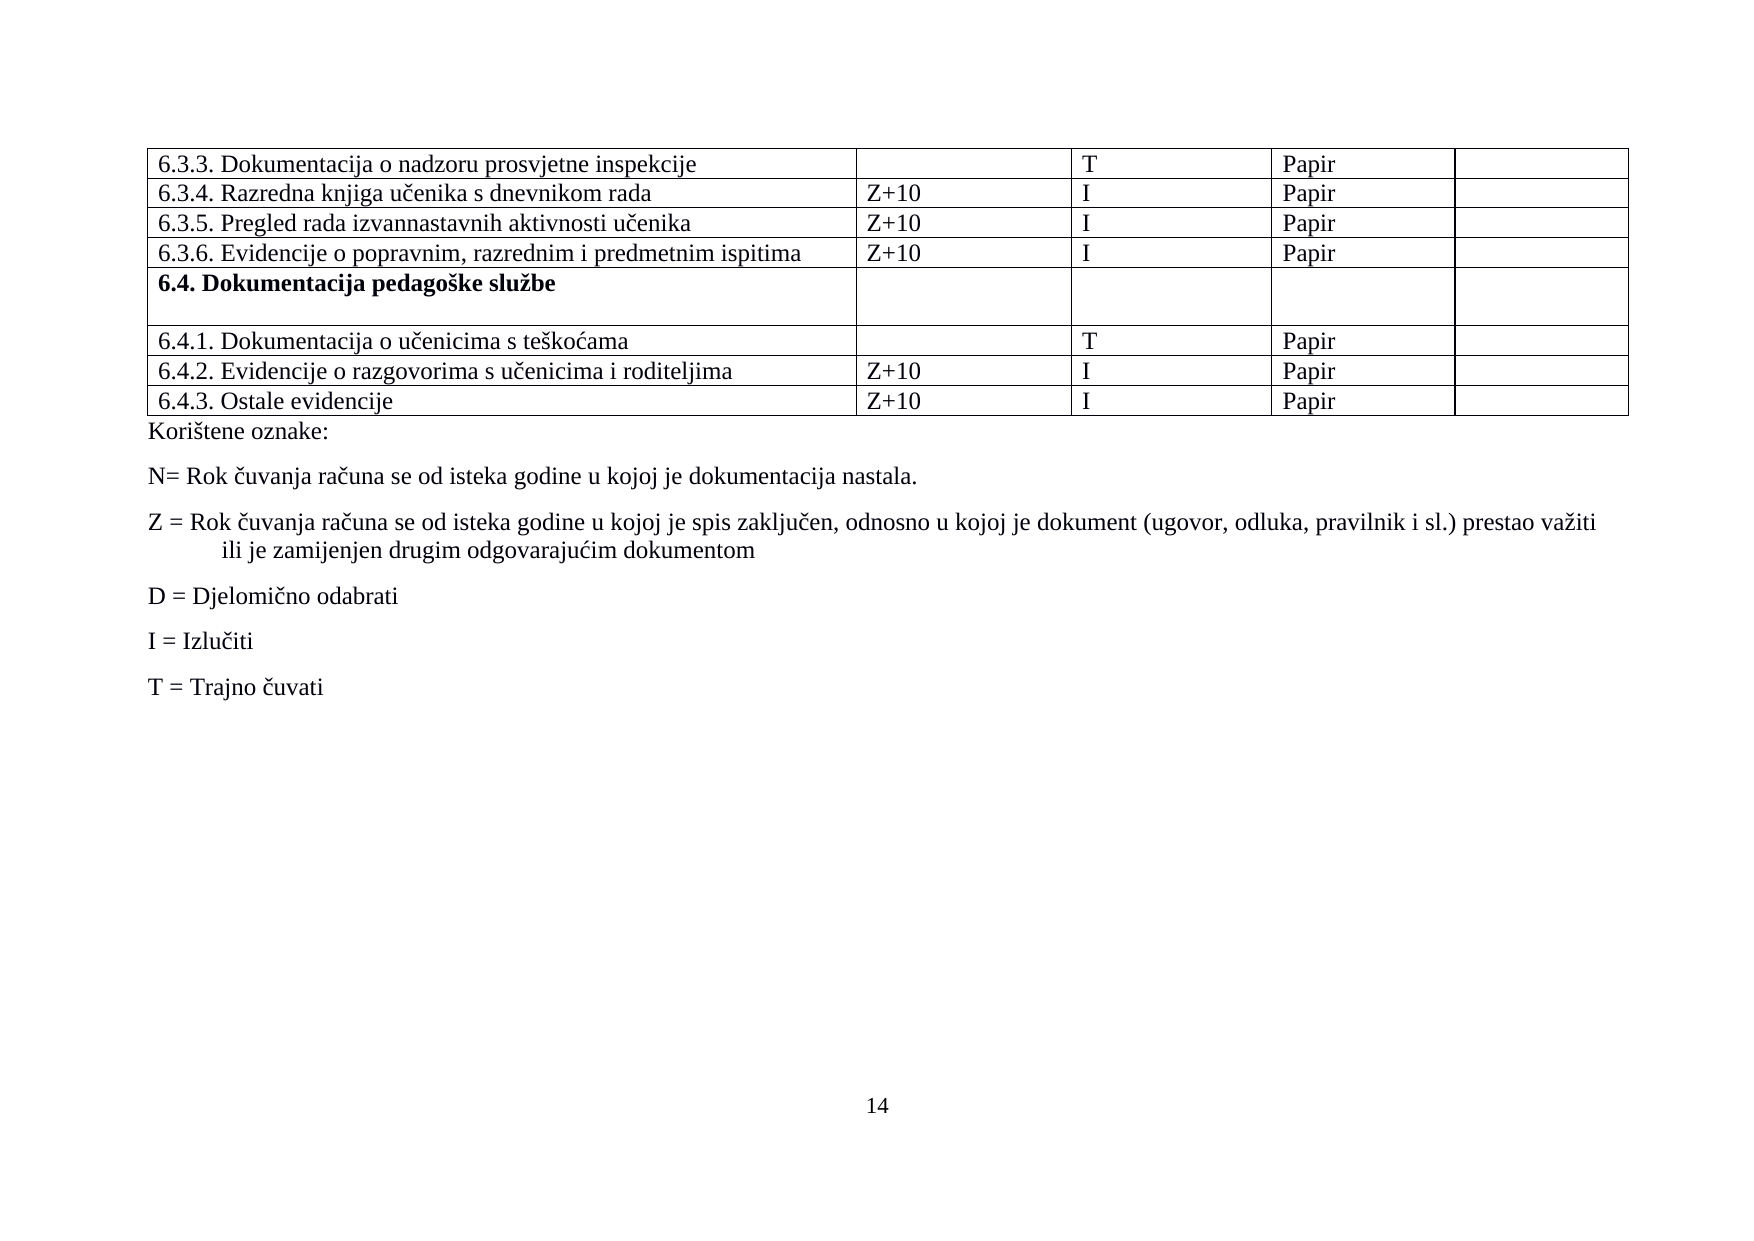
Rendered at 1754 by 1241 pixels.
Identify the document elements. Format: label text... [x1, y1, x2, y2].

table_cell Papir [1272, 149, 1454, 177]
table_cell 6.4.3. Ostale evidencije [148, 386, 856, 415]
table_cell 6.4. Dokumentacija pedagoške službe [148, 268, 856, 325]
table_cell I [1072, 208, 1271, 237]
text T = Trajno čuvati [148, 672, 1606, 700]
table_cell [857, 149, 1071, 177]
table_cell Papir [1272, 179, 1454, 207]
table_cell [1456, 386, 1628, 415]
table_cell [857, 268, 1071, 325]
table_cell I [1072, 179, 1271, 207]
table_cell [1272, 268, 1454, 325]
table_cell Z+10 [857, 238, 1071, 267]
table_cell [1456, 268, 1628, 325]
table_cell Papir [1272, 326, 1454, 355]
text Z = Rok čuvanja računa se od isteka godine u kojoj je spis zaključen, odnosno u kojoj je dokument (ugovor, odluka, pravilnik i sl.) prestao važiti ili je zamijenjen drugim odgovarajućim dokumentom [148, 507, 1606, 564]
table_cell 6.4.1. Dokumentacija o učenicima s teškoćama [148, 326, 856, 355]
text Korištene oznake: [148, 416, 1606, 444]
table_cell Z+10 [857, 179, 1071, 207]
table_cell I [1072, 238, 1271, 267]
table_cell [1456, 149, 1628, 177]
table_cell 6.3.4. Razredna knjiga učenika s dnevnikom rada [148, 179, 856, 207]
table_cell [1456, 356, 1628, 385]
table_cell Z+10 [857, 386, 1071, 415]
table_cell T [1072, 326, 1271, 355]
table_cell 6.3.5. Pregled rada izvannastavnih aktivnosti učenika [148, 208, 856, 237]
table_cell [1456, 238, 1628, 267]
table_cell [857, 326, 1071, 355]
table_cell 6.3.3. Dokumentacija o nadzoru prosvjetne inspekcije [148, 149, 856, 177]
table_cell Z+10 [857, 356, 1071, 385]
table_cell Z+10 [857, 208, 1071, 237]
table_cell [1456, 208, 1628, 237]
table_cell 6.3.6. Evidencije o popravnim, razrednim i predmetnim ispitima [148, 238, 856, 267]
table_cell I [1072, 386, 1271, 415]
table_cell Papir [1272, 238, 1454, 267]
table_cell I [1072, 356, 1271, 385]
table_cell [1456, 179, 1628, 207]
table_cell 6.4.2. Evidencije o razgovorima s učenicima i roditeljima [148, 356, 856, 385]
table_cell T [1072, 149, 1271, 177]
table_cell Papir [1272, 356, 1454, 385]
text I = Izlučiti [148, 626, 1606, 655]
table_cell [1072, 268, 1271, 325]
table_cell [1456, 326, 1628, 355]
table_cell Papir [1272, 386, 1454, 415]
text N= Rok čuvanja računa se od isteka godine u kojoj je dokumentacija nastala. [148, 461, 1606, 490]
table_cell Papir [1272, 208, 1454, 237]
text D = Djelomično odabrati [148, 581, 1606, 609]
